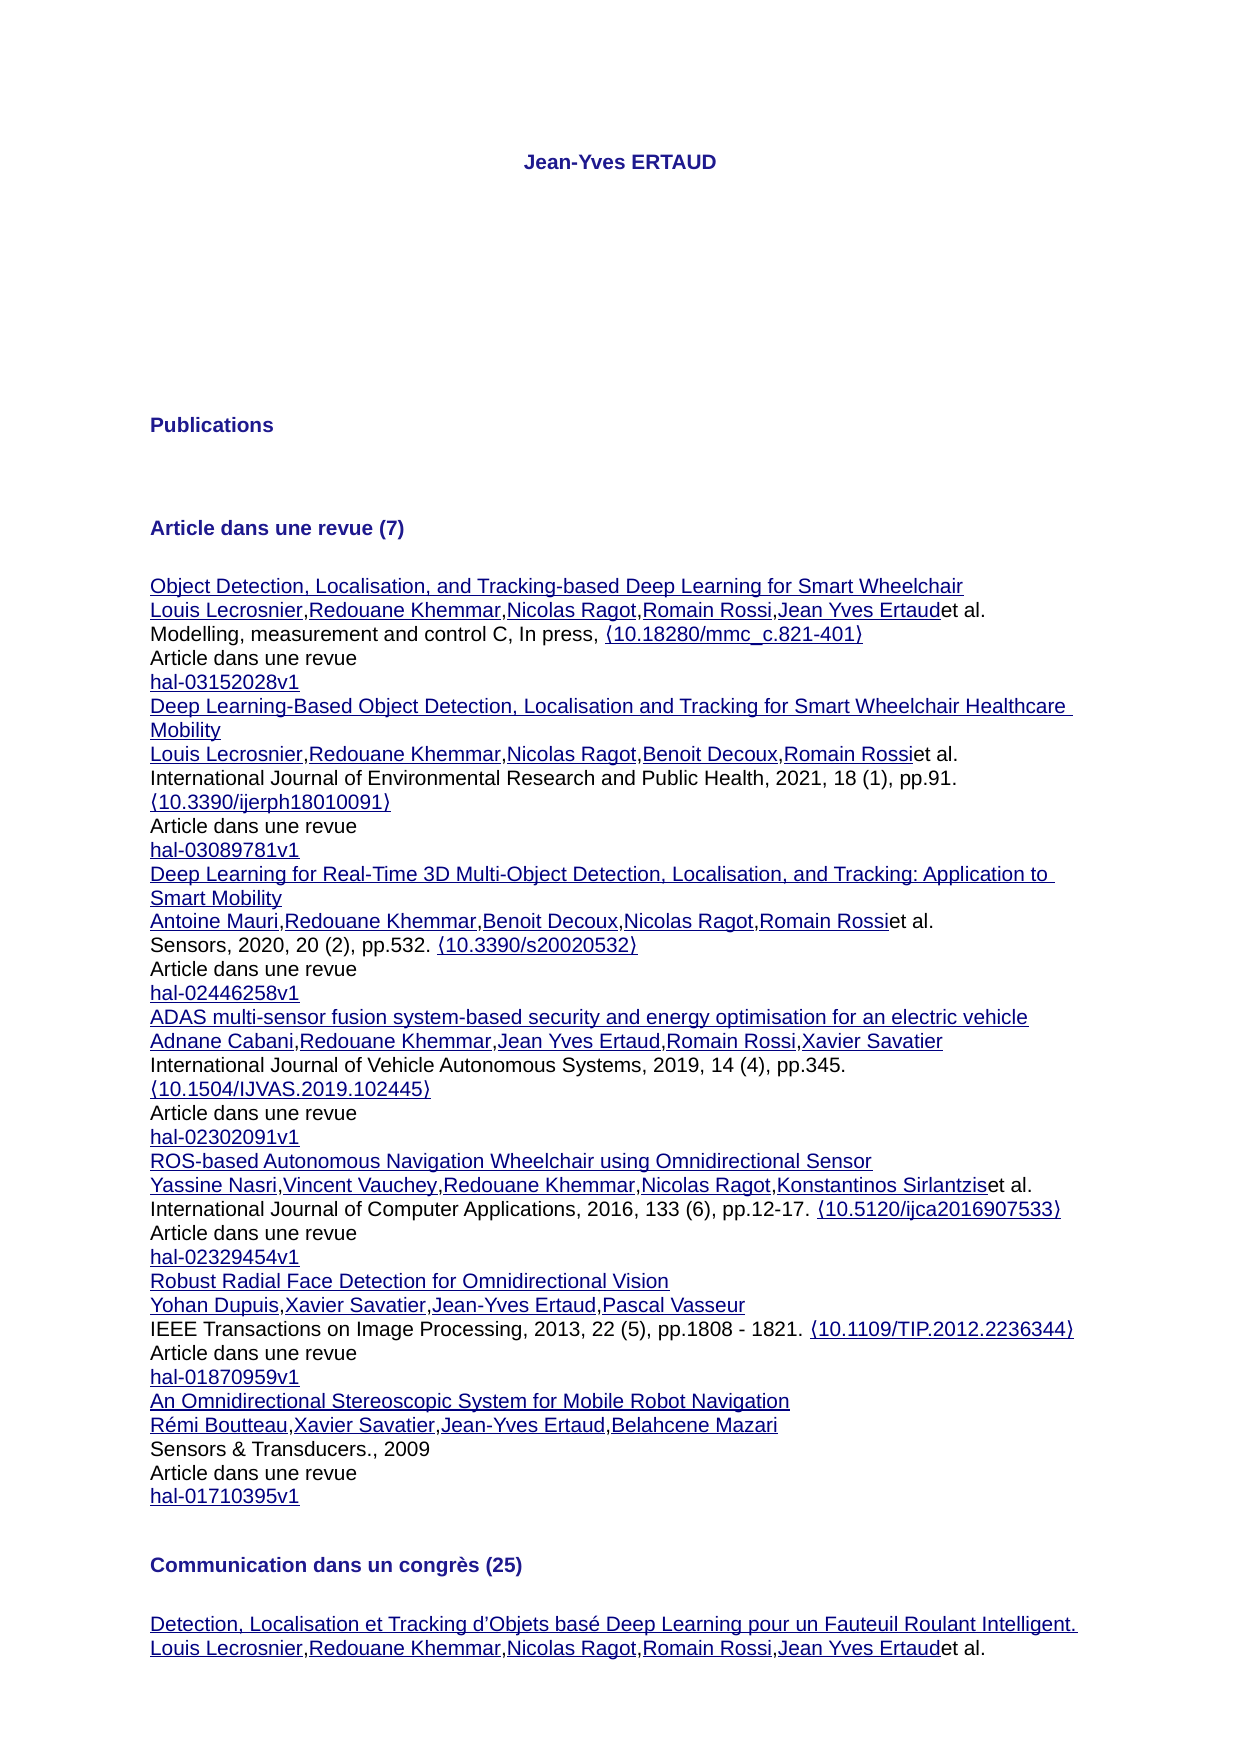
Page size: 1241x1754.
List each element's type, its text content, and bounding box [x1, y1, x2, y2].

table_cell Robust Radial Face Detection for Omnidirectional Vision Yohan Dupuis,Xavier Savatier,Jean-Yves Ertaud,Pascal Vasseur IEEE Transactions on Image Processing, 2013, 22 (5), pp.1808 - 1821. ⟨10.1109/TIP.2012.2236344⟩ Article dans une revue hal-01870959v1 [150, 1269, 1090, 1388]
subtitle Jean-Yves ERTAUD [150, 150, 1090, 174]
table_cell ADAS multi-sensor fusion system-based security and energy optimisation for an electric vehicle Adnane Cabani,Redouane Khemmar,Jean Yves Ertaud,Romain Rossi,Xavier Savatier International Journal of Vehicle Autonomous Systems, 2019, 14 (4), pp.345. ⟨10.1504/IJVAS.2019.102445⟩ Article dans une revue hal-02302091v1 [150, 1005, 1090, 1149]
subtitle Publications [150, 412, 1090, 436]
subtitle Article dans une revue (7) [150, 516, 1090, 539]
table_cell Deep Learning for Real-Time 3D Multi-Object Detection, Localisation, and Tracking: Application to Smart Mobility Antoine Mauri,Redouane Khemmar,Benoit Decoux,Nicolas Ragot,Romain Rossiet al. Sensors, 2020, 20 (2), pp.532. ⟨10.3390/s20020532⟩ Article dans une revue hal-02446258v1 [150, 861, 1090, 1005]
table_cell Deep Learning-Based Object Detection, Localisation and Tracking for Smart Wheelchair Healthcare Mobility Louis Lecrosnier,Redouane Khemmar,Nicolas Ragot,Benoit Decoux,Romain Rossiet al. International Journal of Environmental Research and Public Health, 2021, 18 (1), pp.91. ⟨10.3390/ijerph18010091⟩ Article dans une revue hal-03089781v1 [150, 694, 1090, 861]
table_header Object Detection, Localisation, and Tracking-based Deep Learning for Smart Wheelchair Louis Lecrosnier,Redouane Khemmar,Nicolas Ragot,Romain Rossi,Jean Yves Ertaudet al. Modelling, measurement and control C, In press, ⟨10.18280/mmc_c.821-401⟩ Article dans une revue hal-03152028v1 [150, 574, 1090, 694]
table_header Detection, Localisation et Tracking d’Objets basé Deep Learning pour un Fauteuil Roulant Intelligent. Louis Lecrosnier,Redouane Khemmar,Nicolas Ragot,Romain Rossi,Jean Yves Ertaudet al. [150, 1611, 1090, 1659]
subtitle Communication dans un congrès (25) [150, 1553, 1090, 1577]
table_cell ROS-based Autonomous Navigation Wheelchair using Omnidirectional Sensor Yassine Nasri,Vincent Vauchey,Redouane Khemmar,Nicolas Ragot,Konstantinos Sirlantziset al. International Journal of Computer Applications, 2016, 133 (6), pp.12-17. ⟨10.5120/ijca2016907533⟩ Article dans une revue hal-02329454v1 [150, 1149, 1090, 1269]
table_cell An Omnidirectional Stereoscopic System for Mobile Robot Navigation Rémi Boutteau,Xavier Savatier,Jean-Yves Ertaud,Belahcene Mazari Sensors & Transducers., 2009 Article dans une revue hal-01710395v1 [150, 1389, 1090, 1508]
